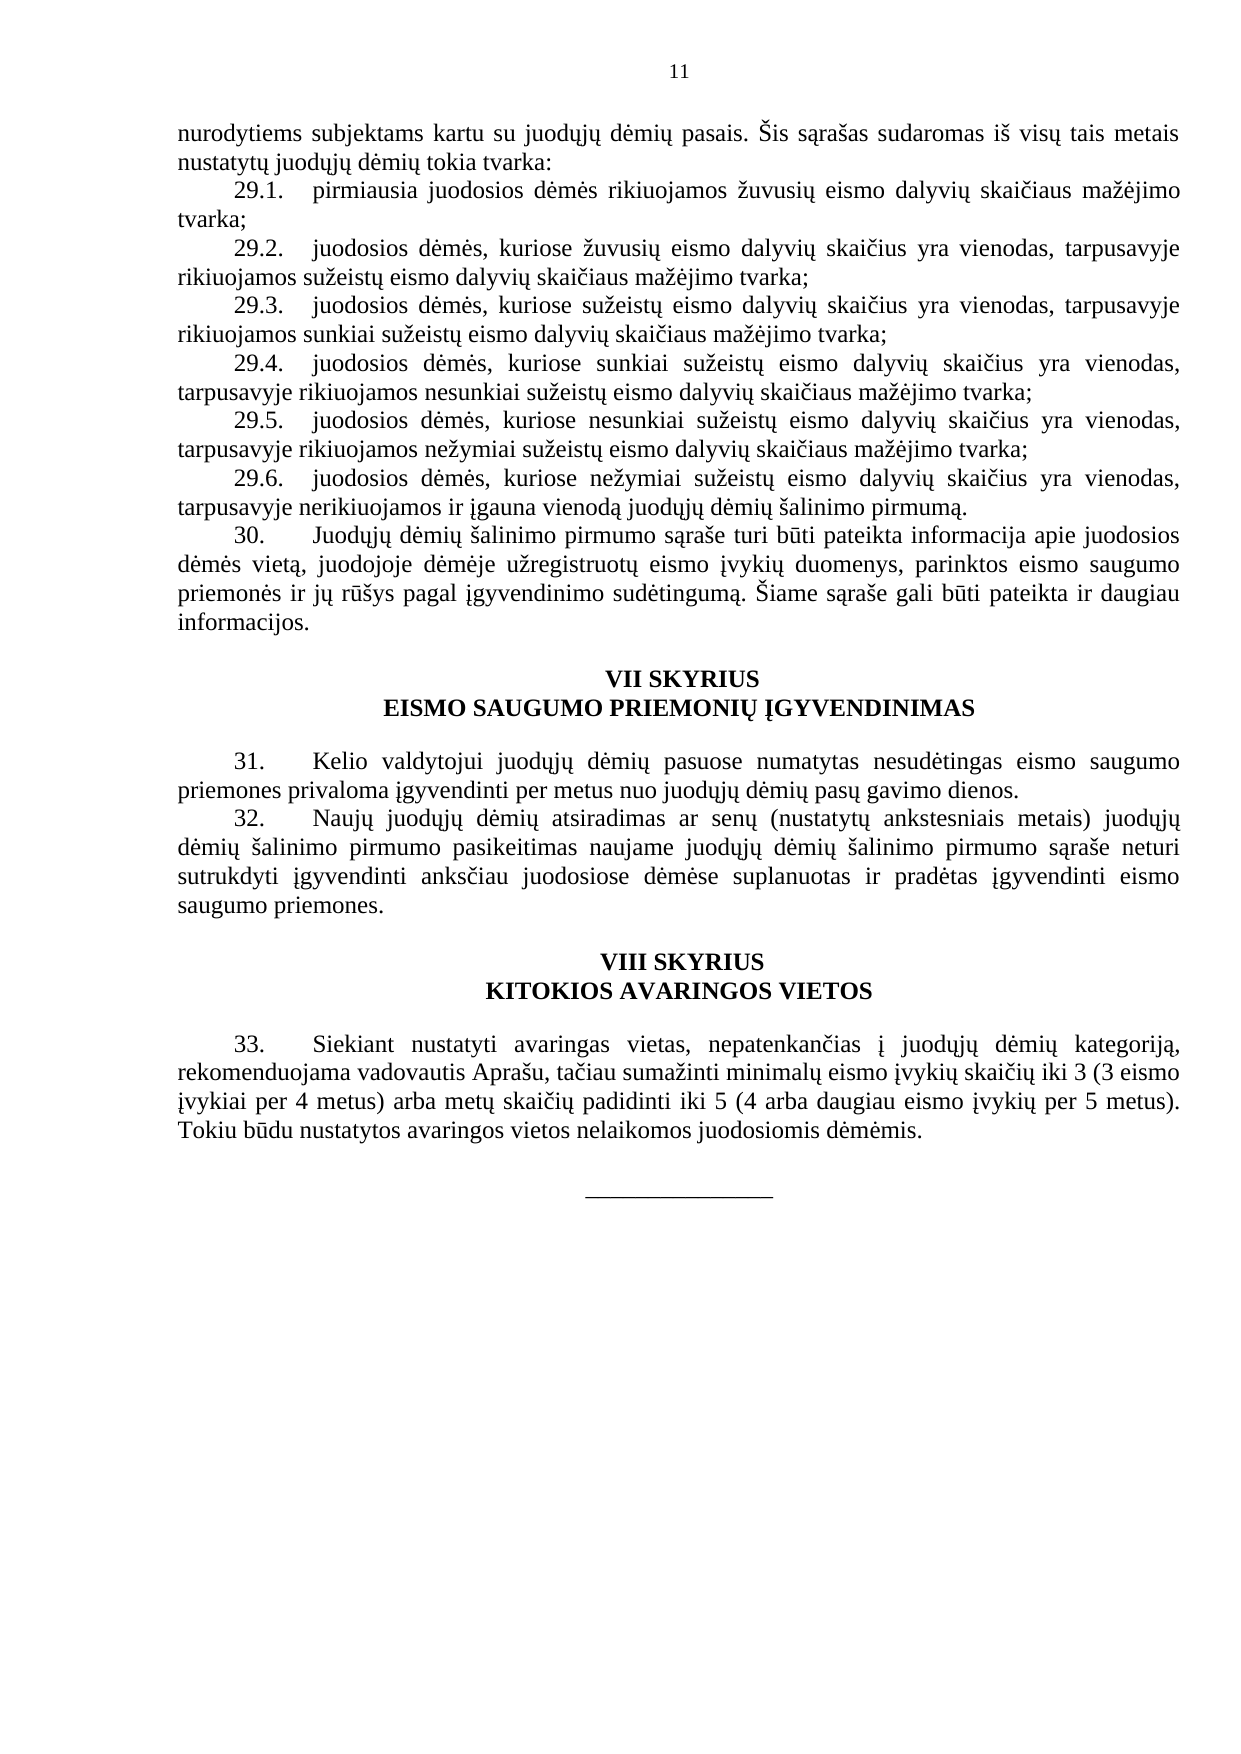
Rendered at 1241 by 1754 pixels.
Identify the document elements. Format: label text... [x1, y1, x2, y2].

text 33. Siekiant nustatyti avaringas vietas, nepatenkančias į juodųjų dėmių kategoriją, rekomenduojama vadovautis Aprašu, tačiau sumažinti minimalų eismo įvykių skaičių iki 3 (3 eismo įvykiai per 4 metus) arba metų skaičių padidinti iki 5 (4 arba daugiau eismo įvykių per 5 metus). Tokiu būdu nustatytos avaringos vietos nelaikomos juodosiomis dėmėmis. [177, 1029, 1181, 1144]
text _______________ [177, 1172, 1181, 1201]
text 29.5. juodosios dėmės, kuriose nesunkiai sužeistų eismo dalyvių skaičius yra vienodas, tarpusavyje rikiuojamos nežymiai sužeistų eismo dalyvių skaičiaus mažėjimo tvarka; [177, 406, 1181, 463]
text 29.1. pirmiausia juodosios dėmės rikiuojamos žuvusių eismo dalyvių skaičiaus mažėjimo tvarka; [177, 176, 1181, 233]
text 31. Kelio valdytojui juodųjų dėmių pasuose numatytas nesudėtingas eismo saugumo priemones privaloma įgyvendinti per metus nuo juodųjų dėmių pasų gavimo dienos. [177, 746, 1181, 803]
text VII skyrius EISMO Saugumo priemonių įgyvendinimas [177, 664, 1181, 722]
text VIII skyrius kitokios avaringos vietos [177, 947, 1181, 1005]
text 29.4. juodosios dėmės, kuriose sunkiai sužeistų eismo dalyvių skaičius yra vienodas, tarpusavyje rikiuojamos nesunkiai sužeistų eismo dalyvių skaičiaus mažėjimo tvarka; [177, 348, 1181, 406]
text 29.3. juodosios dėmės, kuriose sužeistų eismo dalyvių skaičius yra vienodas, tarpusavyje rikiuojamos sunkiai sužeistų eismo dalyvių skaičiaus mažėjimo tvarka; [177, 291, 1181, 348]
text 32. Naujų juodųjų dėmių atsiradimas ar senų (nustatytų ankstesniais metais) juodųjų dėmių šalinimo pirmumo pasikeitimas naujame juodųjų dėmių šalinimo pirmumo sąraše neturi sutrukdyti įgyvendinti anksčiau juodosiose dėmėse suplanuotas ir pradėtas įgyvendinti eismo saugumo priemones. [177, 803, 1181, 918]
text 29.6. juodosios dėmės, kuriose nežymiai sužeistų eismo dalyvių skaičius yra vienodas, tarpusavyje nerikiuojamos ir įgauna vienodą juodųjų dėmių šalinimo pirmumą. [177, 463, 1181, 521]
text 30. Juodųjų dėmių šalinimo pirmumo sąraše turi būti pateikta informacija apie juodosios dėmės vietą, juodojoje dėmėje užregistruotų eismo įvykių duomenys, parinktos eismo saugumo priemonės ir jų rūšys pagal įgyvendinimo sudėtingumą. Šiame sąraše gali būti pateikta ir daugiau informacijos. [177, 521, 1181, 636]
text nurodytiems subjektams kartu su juodųjų dėmių pasais. Šis sąrašas sudaromas iš visų tais metais nustatytų juodųjų dėmių tokia tvarka: [177, 118, 1181, 176]
text 29.2. juodosios dėmės, kuriose žuvusių eismo dalyvių skaičius yra vienodas, tarpusavyje rikiuojamos sužeistų eismo dalyvių skaičiaus mažėjimo tvarka; [177, 233, 1181, 291]
